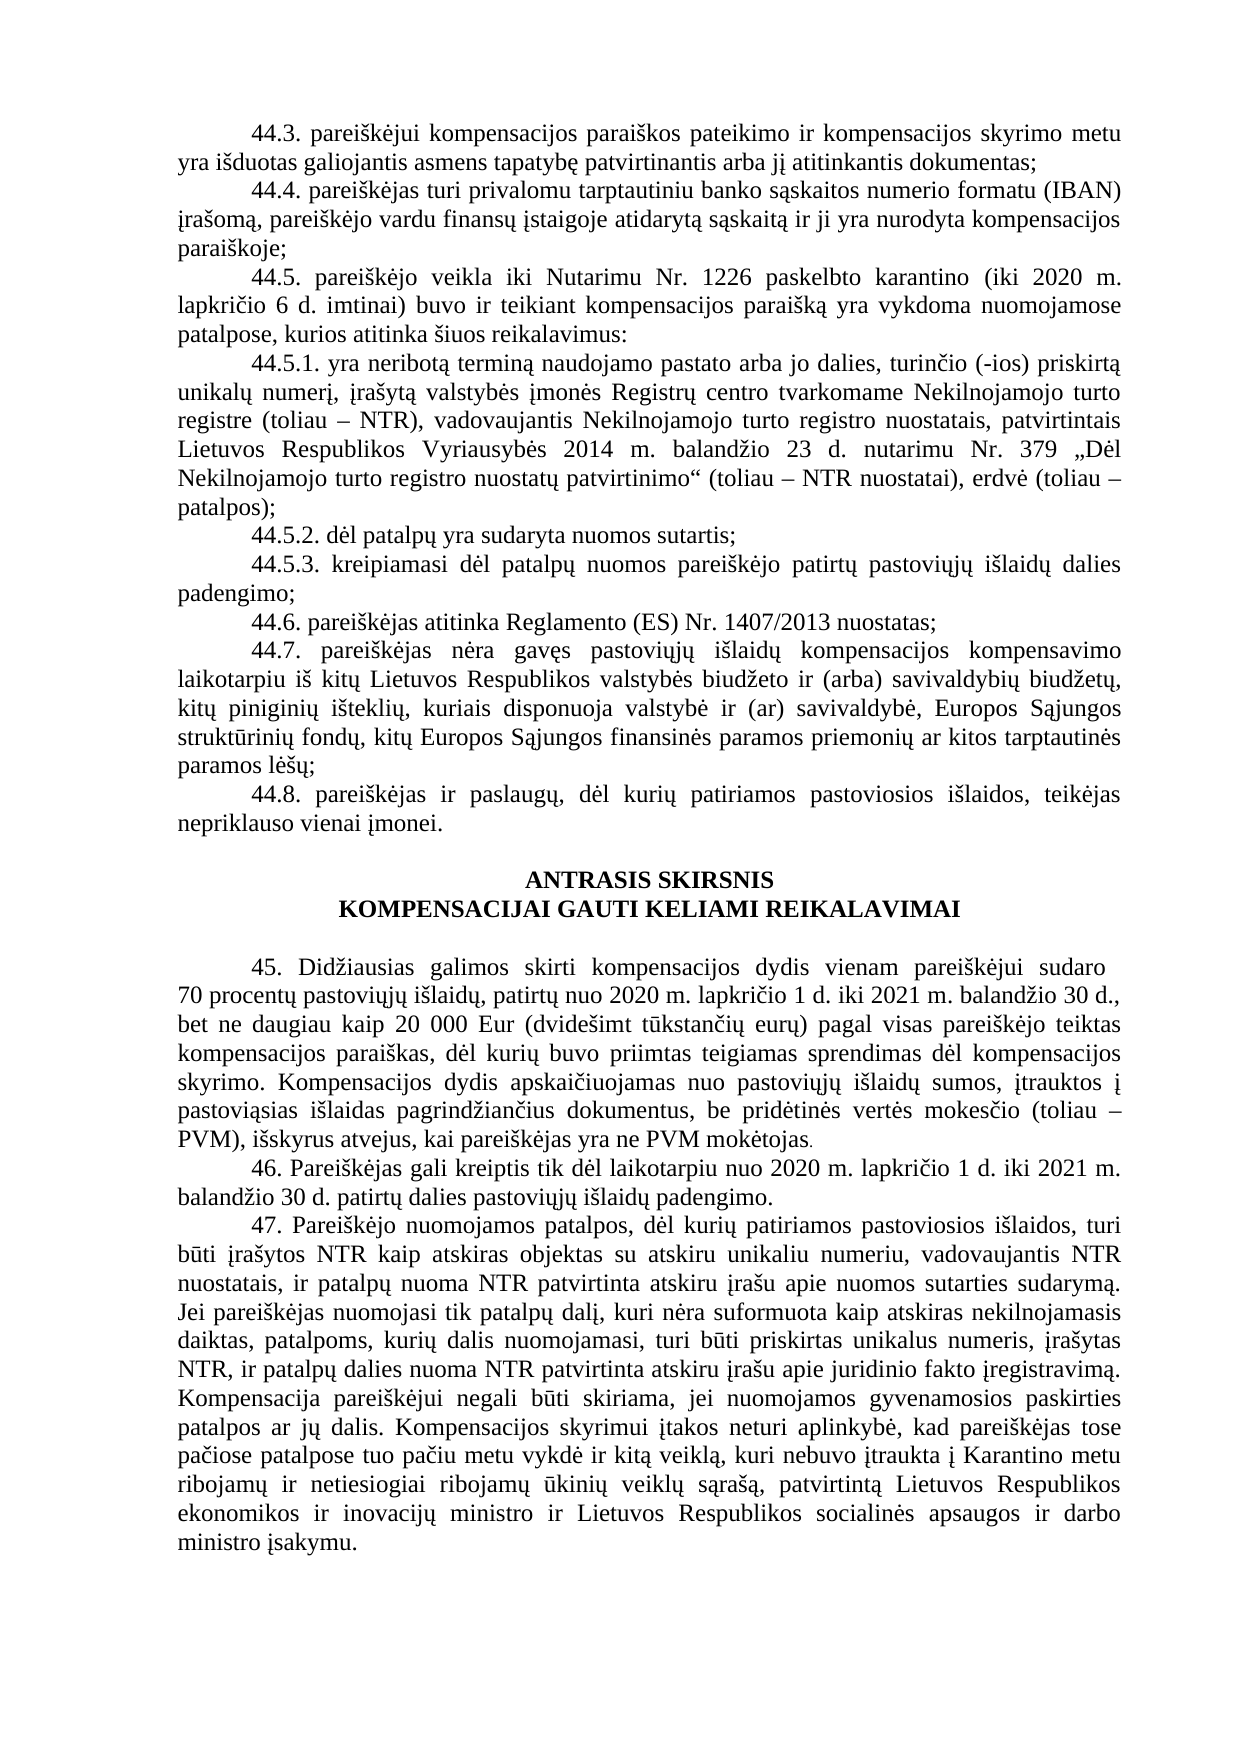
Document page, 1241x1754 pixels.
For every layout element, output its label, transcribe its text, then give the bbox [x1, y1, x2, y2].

text 44.7. pareiškėjas nėra gavęs pastoviųjų išlaidų kompensacijos kompensavimo laikotarpiu iš kitų Lietuvos Respublikos valstybės biudžeto ir (arba) savivaldybių biudžetų, kitų piniginių išteklių, kuriais disponuoja valstybė ir (ar) savivaldybė, Europos Sąjungos struktūrinių fondų, kitų Europos Sąjungos finansinės paramos priemonių ar kitos tarptautinės paramos lėšų; [177, 636, 1122, 779]
text 44.5.1. yra neribotą terminą naudojamo pastato arba jo dalies, turinčio (-ios) priskirtą unikalų numerį, įrašytą valstybės įmonės Registrų centro tvarkomame Nekilnojamojo turto registre (toliau – NTR), vadovaujantis Nekilnojamojo turto registro nuostatais, patvirtintais Lietuvos Respublikos Vyriausybės 2014 m. balandžio 23 d. nutarimu Nr. 379 „Dėl Nekilnojamojo turto registro nuostatų patvirtinimo“ (toliau – NTR nuostatai), erdvė (toliau – patalpos); [177, 348, 1122, 521]
text 45. Didžiausias galimos skirti kompensacijos dydis vienam pareiškėjui sudaro 70 procentų pastoviųjų išlaidų, patirtų nuo 2020 m. lapkričio 1 d. iki 2021 m. balandžio 30 d., bet ne daugiau kaip 20 000 Eur (dvidešimt tūkstančių eurų) pagal visas pareiškėjo teiktas kompensacijos paraiškas, dėl kurių buvo priimtas teigiamas sprendimas dėl kompensacijos skyrimo. Kompensacijos dydis apskaičiuojamas nuo pastoviųjų išlaidų sumos, įtrauktos į pastoviąsias išlaidas pagrindžiančius dokumentus, be pridėtinės vertės mokesčio (toliau – PVM), išskyrus atvejus, kai pareiškėjas yra ne PVM mokėtojas. [177, 952, 1122, 1153]
text 44.4. pareiškėjas turi privalomu tarptautiniu banko sąskaitos numerio formatu (IBAN) įrašomą, pareiškėjo vardu finansų įstaigoje atidarytą sąskaitą ir ji yra nurodyta kompensacijos paraiškoje; [177, 176, 1122, 262]
text 46. Pareiškėjas gali kreiptis tik dėl laikotarpiu nuo 2020 m. lapkričio 1 d. iki 2021 m. balandžio 30 d. patirtų dalies pastoviųjų išlaidų padengimo. [177, 1153, 1122, 1211]
text 44.8. pareiškėjas ir paslaugų, dėl kurių patiriamos pastoviosios išlaidos, teikėjas nepriklauso vienai įmonei. [177, 779, 1122, 837]
text 44.6. pareiškėjas atitinka Reglamento (ES) Nr. 1407/2013 nuostatas; [177, 607, 1122, 636]
text 44.5.2. dėl patalpų yra sudaryta nuomos sutartis; [177, 521, 1122, 549]
text ANTRASIS SKIRSNIS [177, 866, 1122, 894]
text 44.3. pareiškėjui kompensacijos paraiškos pateikimo ir kompensacijos skyrimo metu yra išduotas galiojantis asmens tapatybę patvirtinantis arba jį atitinkantis dokumentas; [177, 118, 1122, 176]
text KOMPENSACIJAI GAUTI KELIAMI REIKALAVIMAI [177, 894, 1122, 923]
text 47. Pareiškėjo nuomojamos patalpos, dėl kurių patiriamos pastoviosios išlaidos, turi būti įrašytos NTR kaip atskiras objektas su atskiru unikaliu numeriu, vadovaujantis NTR nuostatais, ir patalpų nuoma NTR patvirtinta atskiru įrašu apie nuomos sutarties sudarymą. Jei pareiškėjas nuomojasi tik patalpų dalį, kuri nėra suformuota kaip atskiras nekilnojamasis daiktas, patalpoms, kurių dalis nuomojamasi, turi būti priskirtas unikalus numeris, įrašytas NTR, ir patalpų dalies nuoma NTR patvirtinta atskiru įrašu apie juridinio fakto įregistravimą. Kompensacija pareiškėjui negali būti skiriama, jei nuomojamos gyvenamosios paskirties patalpos ar jų dalis. Kompensacijos skyrimui įtakos neturi aplinkybė, kad pareiškėjas tose pačiose patalpose tuo pačiu metu vykdė ir kitą veiklą, kuri nebuvo įtraukta į Karantino metu ribojamų ir netiesiogiai ribojamų ūkinių veiklų sąrašą, patvirtintą Lietuvos Respublikos ekonomikos ir inovacijų ministro ir Lietuvos Respublikos socialinės apsaugos ir darbo ministro įsakymu. [177, 1211, 1122, 1556]
text 44.5.3. kreipiamasi dėl patalpų nuomos pareiškėjo patirtų pastoviųjų išlaidų dalies padengimo; [177, 549, 1122, 607]
text 44.5. pareiškėjo veikla iki Nutarimu Nr. 1226 paskelbto karantino (iki 2020 m. lapkričio 6 d. imtinai) buvo ir teikiant kompensacijos paraišką yra vykdoma nuomojamose patalpose, kurios atitinka šiuos reikalavimus: [177, 262, 1122, 348]
